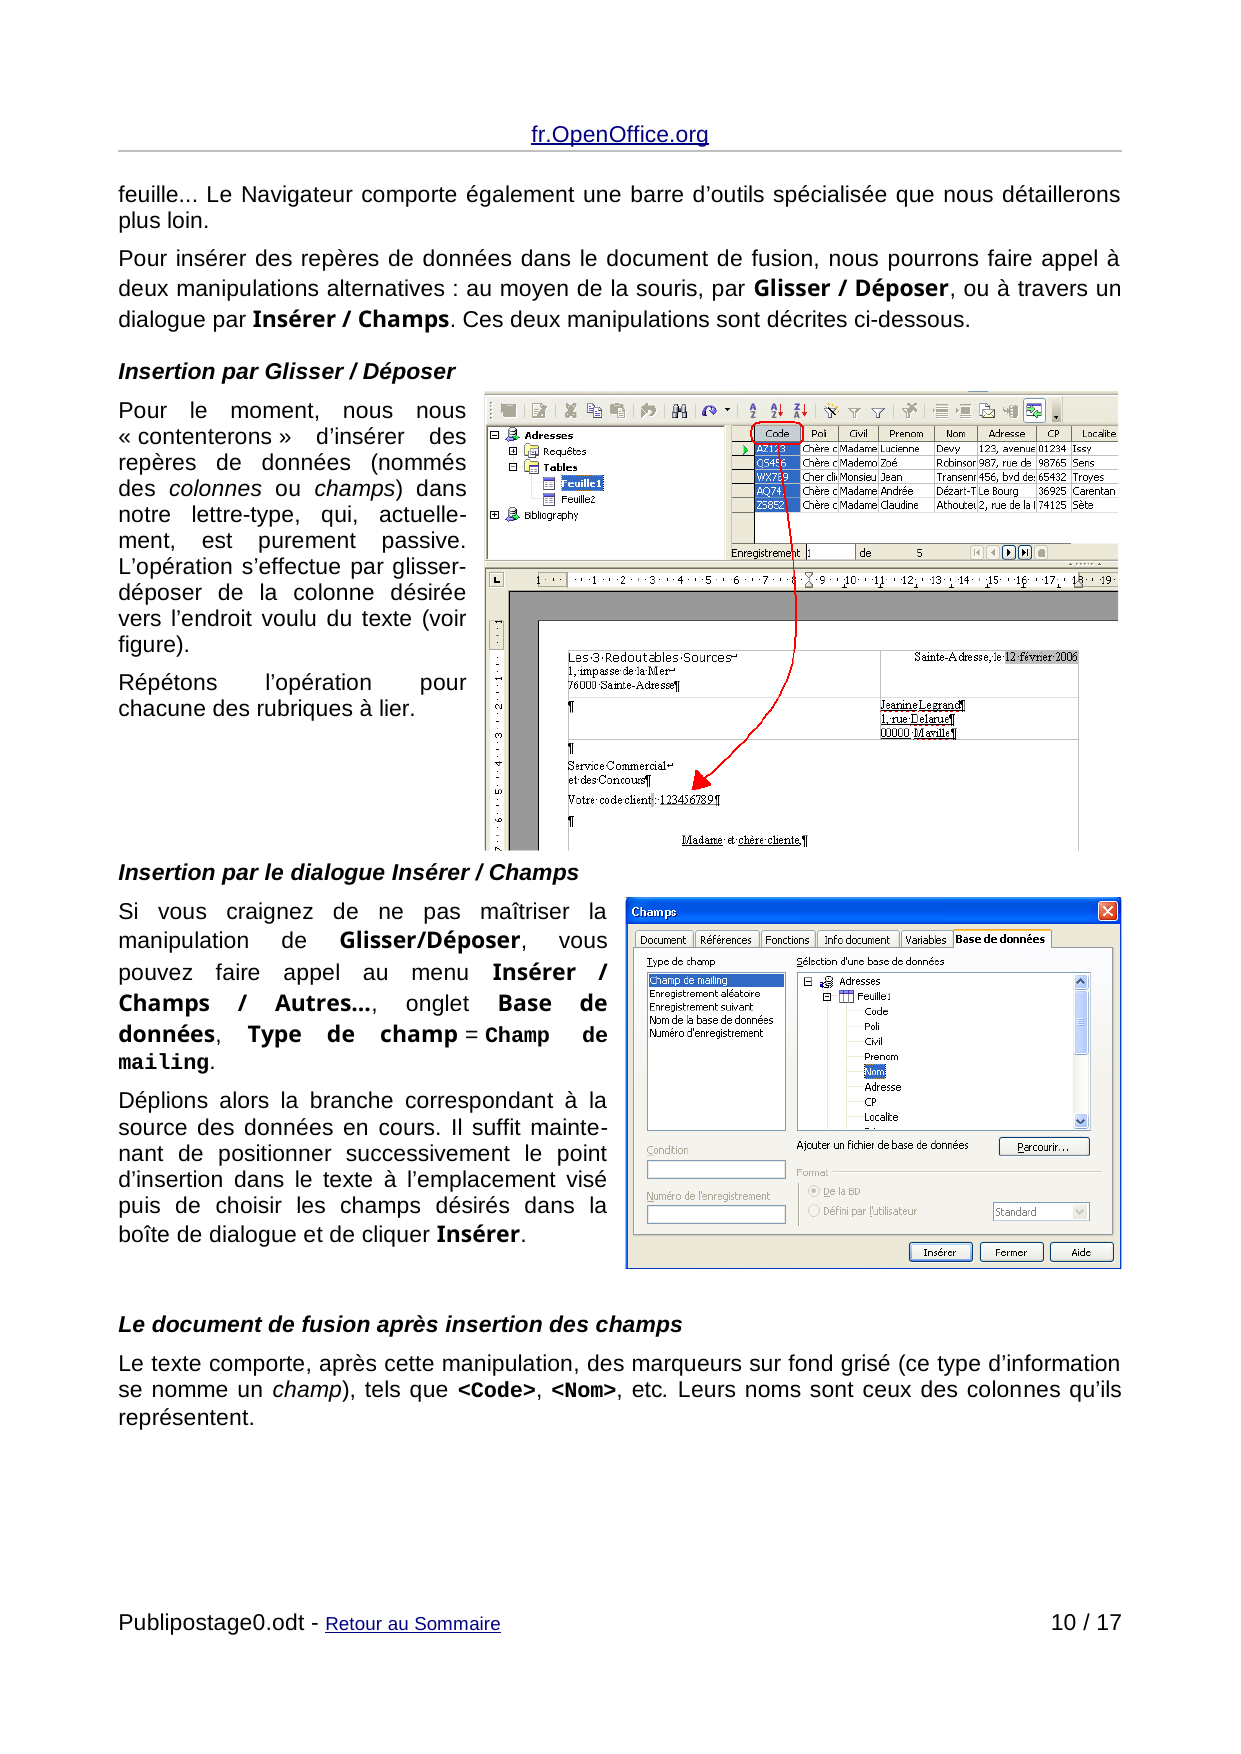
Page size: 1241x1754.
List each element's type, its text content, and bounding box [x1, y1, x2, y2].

text Pour insérer des repères de données dans le document de fusion, nous pourrons faire appel à deux manipulations alternatives : au moyen de la souris, par Glisser / Déposer, ou à travers un dialogue par Insérer / Champs. Ces deux manipulations sont décrites ci-dessous. [118, 245, 1122, 333]
text Si vous craignez de ne pas maîtriser la manipulation de Glisser/Déposer, vous pouvez faire appel au menu Insérer / Champs / Autres..., onglet Base de données, Type de champ = Champ de mailing. [118, 898, 625, 1076]
subtitle Le document de fusion après insertion des champs [118, 1312, 1122, 1338]
text Déplions alors la branche correspondant à la source des données en cours. Il suffit mainte­nant de positionner successivement le point d’insertion dans le texte à l’emplacement visé puis de choisir les champs désirés dans la boîte de dialogue et de cliquer Insérer. [118, 1088, 625, 1249]
text Répétons l’opération pour chacune des rubriques à lier. [118, 669, 484, 721]
subtitle Insertion par Glisser / Déposer [118, 358, 1122, 384]
text Le texte comporte, après cette manipulation, des marqueurs sur fond grisé (ce type d’information se nomme un champ), tels que <Code>, <Nom>, etc. Leurs noms sont ceux des colon­nes qu’ils représentent. [118, 1350, 1122, 1430]
subtitle Insertion par le dialogue Insérer / Champs [118, 860, 1122, 886]
text feuille... Le Navigateur comporte également une barre d’outils spécialisée que nous détaillerons plus loin. [118, 182, 1122, 234]
picture [484, 391, 1119, 851]
text Pour le moment, nous nous « contenterons » d’insérer des repères de données (nommés des colonnes ou champs) dans notre lettre-type, qui, actuelle­ment, est purement passive. L’opération s’effectue par glisser-déposer de la colonne désirée vers l’endroit voulu du texte (voir figure). [118, 397, 484, 657]
picture [625, 897, 1122, 1269]
